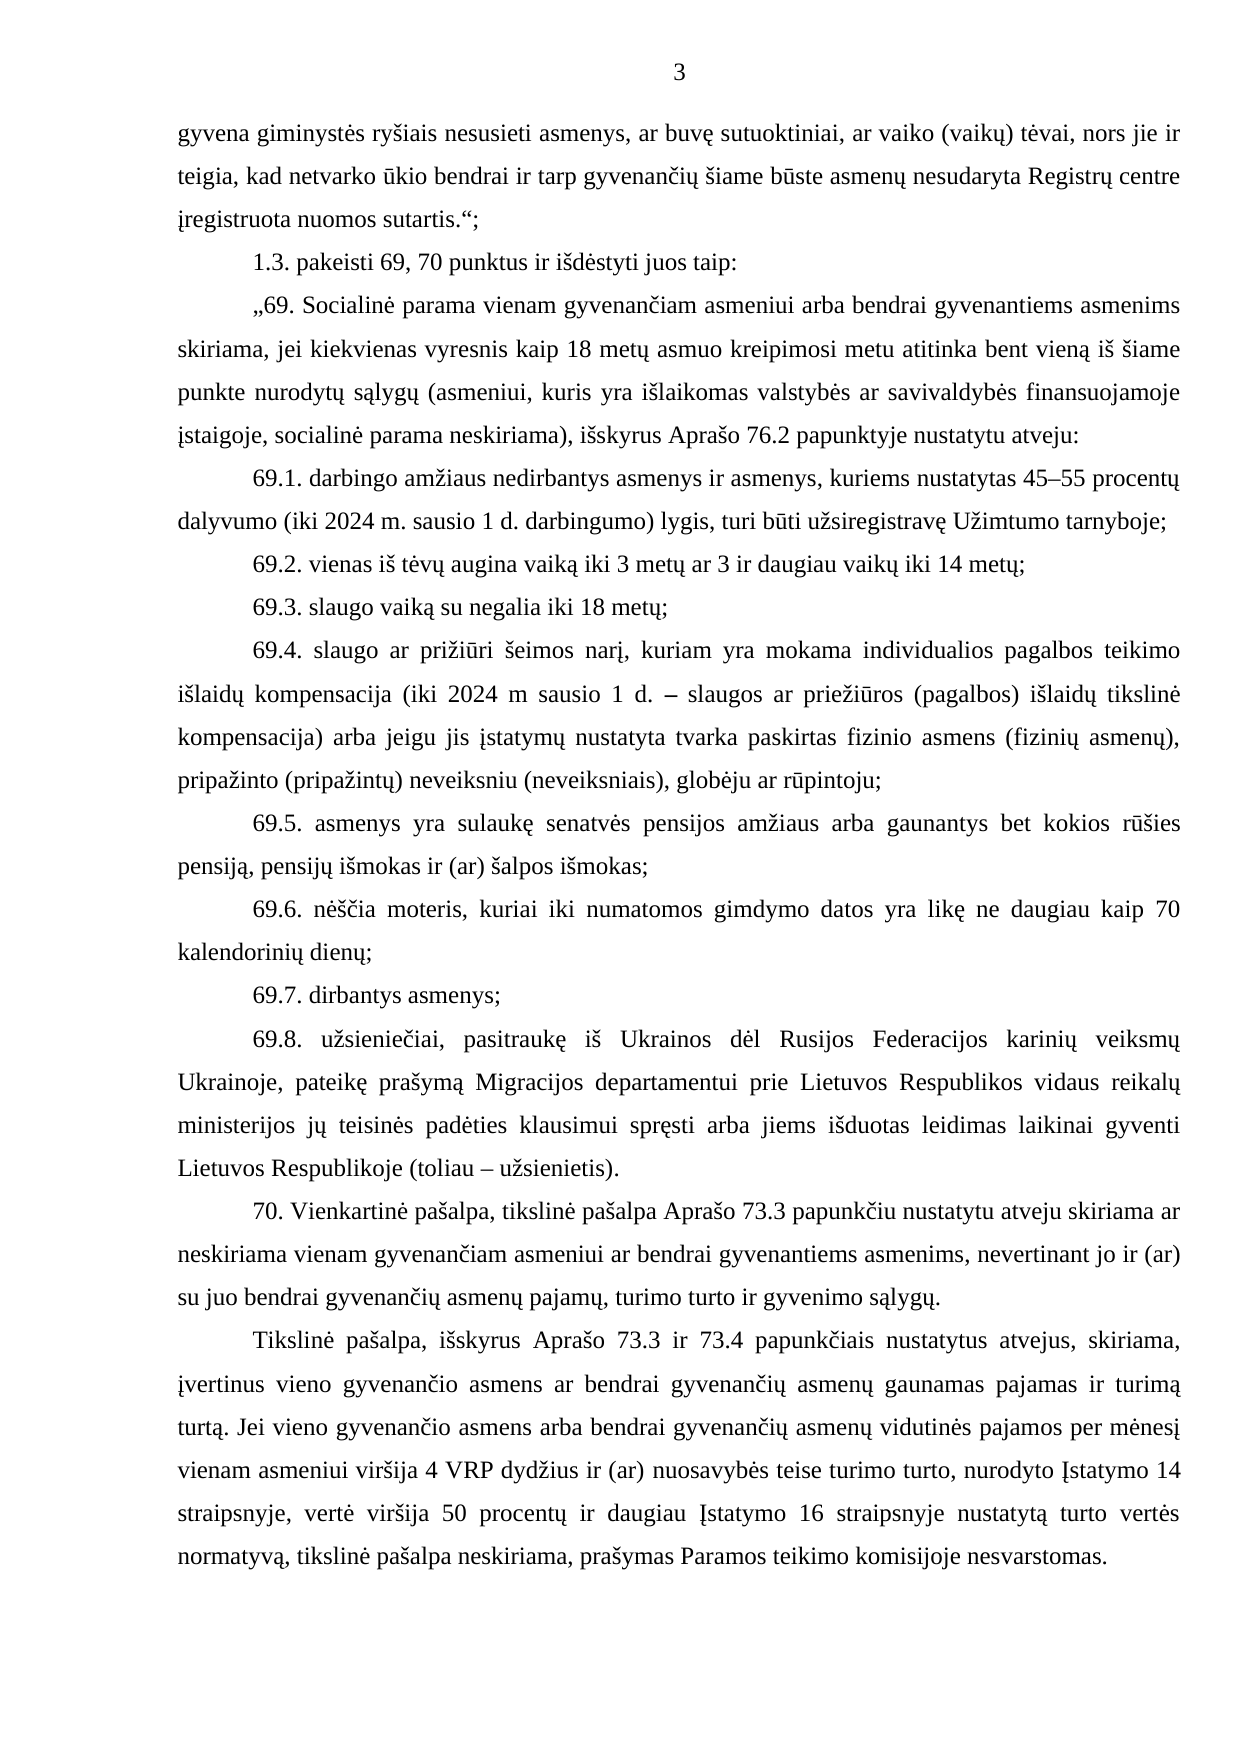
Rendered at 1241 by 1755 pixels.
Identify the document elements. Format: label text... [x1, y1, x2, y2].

text 69.4. slaugo ar prižiūri šeimos narį, kuriam yra mokama individualios pagalbos teikimo išlaidų kompensacija (iki 2024 m sausio 1 d. – slaugos ar priežiūros (pagalbos) išlaidų tikslinė kompensacija) arba jeigu jis įstatymų nustatyta tvarka paskirtas fizinio asmens (fizinių asmenų), pripažinto (pripažintų) neveiksniu (neveiksniais), globėju ar rūpintoju; [177, 636, 1181, 794]
text Tikslinė pašalpa, išskyrus Aprašo 73.3 ir 73.4 papunkčiais nustatytus atvejus, skiriama, įvertinus vieno gyvenančio asmens ar bendrai gyvenančių asmenų gaunamas pajamas ir turimą turtą. Jei vieno gyvenančio asmens arba bendrai gyvenančių asmenų vidutinės pajamos per mėnesį vienam asmeniui viršija 4 VRP dydžius ir (ar) nuosavybės teise turimo turto, nurodyto Įstatymo 14 straipsnyje, vertė viršija 50 procentų ir daugiau Įstatymo 16 straipsnyje nustatytą turto vertės normatyvą, tikslinė pašalpa neskiriama, prašymas Paramos teikimo komisijoje nesvarstomas. [177, 1326, 1181, 1570]
text „69. Socialinė parama vienam gyvenančiam asmeniui arba bendrai gyvenantiems asmenims skiriama, jei kiekvienas vyresnis kaip 18 metų asmuo kreipimosi metu atitinka bent vieną iš šiame punkte nurodytų sąlygų (asmeniui, kuris yra išlaikomas valstybės ar savivaldybės finansuojamoje įstaigoje, socialinė parama neskiriama), išskyrus Aprašo 76.2 papunktyje nustatytu atveju: [177, 291, 1181, 449]
text 69.1. darbingo amžiaus nedirbantys asmenys ir asmenys, kuriems nustatytas 45–55 procentų dalyvumo (iki 2024 m. sausio 1 d. darbingumo) lygis, turi būti užsiregistravę Užimtumo tarnyboje; [177, 463, 1181, 535]
text 69.8. užsieniečiai, pasitraukę iš Ukrainos dėl Rusijos Federacijos karinių veiksmų Ukrainoje, pateikę prašymą Migracijos departamentui prie Lietuvos Respublikos vidaus reikalų ministerijos jų teisinės padėties klausimui spręsti arba jiems išduotas leidimas laikinai gyventi Lietuvos Respublikoje (toliau – užsienietis). [177, 1024, 1181, 1182]
text gyvena giminystės ryšiais nesusieti asmenys, ar buvę sutuoktiniai, ar vaiko (vaikų) tėvai, nors jie ir teigia, kad netvarko ūkio bendrai ir tarp gyvenančių šiame būste asmenų nesudaryta Registrų centre įregistruota nuomos sutartis.“; [177, 118, 1181, 233]
text 69.2. vienas iš tėvų augina vaiką iki 3 metų ar 3 ir daugiau vaikų iki 14 metų; [177, 549, 1181, 578]
text 69.6. nėščia moteris, kuriai iki numatomos gimdymo datos yra likę ne daugiau kaip 70 kalendorinių dienų; [177, 894, 1181, 966]
text 69.7. dirbantys asmenys; [177, 981, 1181, 1009]
text 70. Vienkartinė pašalpa, tikslinė pašalpa Aprašo 73.3 papunkčiu nustatytu atveju skiriama ar neskiriama vienam gyvenančiam asmeniui ar bendrai gyvenantiems asmenims, nevertinant jo ir (ar) su juo bendrai gyvenančių asmenų pajamų, turimo turto ir gyvenimo sąlygų. [177, 1196, 1181, 1311]
text 69.5. asmenys yra sulaukę senatvės pensijos amžiaus arba gaunantys bet kokios rūšies pensiją, pensijų išmokas ir (ar) šalpos išmokas; [177, 808, 1181, 880]
text 1.3. pakeisti 69, 70 punktus ir išdėstyti juos taip: [177, 247, 1181, 276]
text 69.3. slaugo vaiką su negalia iki 18 metų; [177, 592, 1181, 621]
